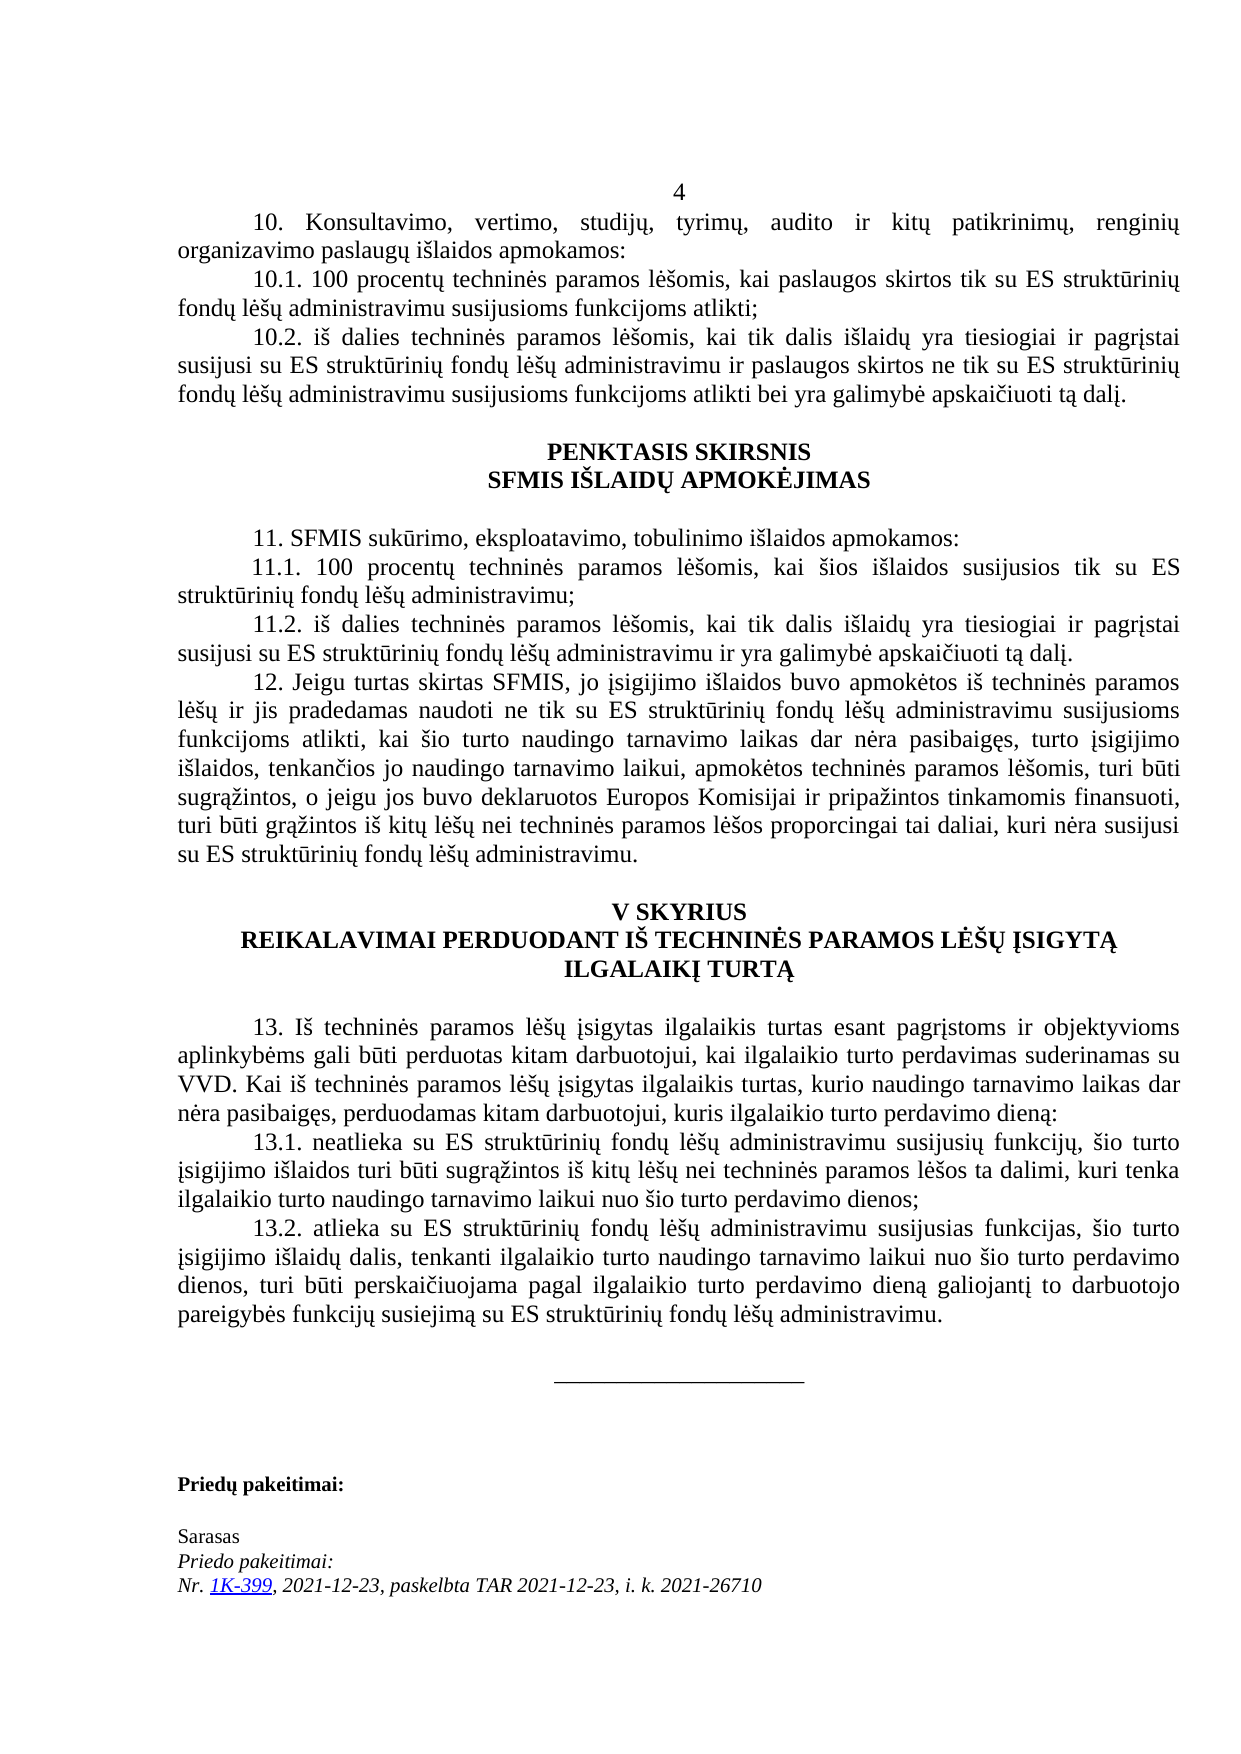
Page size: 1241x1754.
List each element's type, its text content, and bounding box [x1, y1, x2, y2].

text PENKTASIS SKIRSNIS [177, 437, 1181, 465]
text 11.2. iš dalies techninės paramos lėšomis, kai tik dalis išlaidų yra tiesiogiai ir pagrįstai susijusi su ES struktūrinių fondų lėšų administravimu ir yra galimybė apskaičiuoti tą dalį. [177, 609, 1181, 667]
text 10. Konsultavimo, vertimo, studijų, tyrimų, audito ir kitų patikrinimų, renginių organizavimo paslaugų išlaidos apmokamos: [177, 207, 1181, 264]
text 10.1. 100 procentų techninės paramos lėšomis, kai paslaugos skirtos tik su ES struktūrinių fondų lėšų administravimu susijusioms funkcijoms atlikti; [177, 264, 1181, 322]
text ____________________ [177, 1357, 1181, 1385]
text REIKALAVIMAI PERDUODANT IŠ TECHNINĖS PARAMOS LĖŠŲ ĮSIGYTĄ ILGALAIKĮ TURTĄ [177, 925, 1181, 983]
text V SKYRIUS [177, 897, 1181, 925]
text Priedo pakeitimai: [177, 1548, 1181, 1573]
text 11. SFMIS sukūrimo, eksploatavimo, tobulinimo išlaidos apmokamos: [177, 523, 1181, 552]
text 10.2. iš dalies techninės paramos lėšomis, kai tik dalis išlaidų yra tiesiogiai ir pagrįstai susijusi su ES struktūrinių fondų lėšų administravimu ir paslaugos skirtos ne tik su ES struktūrinių fondų lėšų administravimu susijusioms funkcijoms atlikti bei yra galimybė apskaičiuoti tą dalį. [177, 322, 1181, 408]
text 13.1. neatlieka su ES struktūrinių fondų lėšų administravimu susijusių funkcijų, šio turto įsigijimo išlaidos turi būti sugrąžintos iš kitų lėšų nei techninės paramos lėšos ta dalimi, kuri tenka ilgalaikio turto naudingo tarnavimo laikui nuo šio turto perdavimo dienos; [177, 1127, 1181, 1213]
text SFMIS IŠLAIDŲ APMOKĖJIMAS [177, 465, 1181, 494]
text Sarasas [177, 1524, 1181, 1548]
text 12. Jeigu turtas skirtas SFMIS, jo įsigijimo išlaidos buvo apmokėtos iš techninės paramos lėšų ir jis pradedamas naudoti ne tik su ES struktūrinių fondų lėšų administravimu susijusioms funkcijoms atlikti, kai šio turto naudingo tarnavimo laikas dar nėra pasibaigęs, turto įsigijimo išlaidos, tenkančios jo naudingo tarnavimo laikui, apmokėtos techninės paramos lėšomis, turi būti sugrąžintos, o jeigu jos buvo deklaruotos Europos Komisijai ir pripažintos tinkamomis finansuoti, turi būti grąžintos iš kitų lėšų nei techninės paramos lėšos proporcingai tai daliai, kuri nėra susijusi su ES struktūrinių fondų lėšų administravimu. [177, 667, 1181, 868]
text 11.1. 100 procentų techninės paramos lėšomis, kai šios išlaidos susijusios tik su ES struktūrinių fondų lėšų administravimu; [177, 552, 1181, 609]
text Nr. 1K-399, 2021-12-23, paskelbta TAR 2021-12-23, i. k. 2021-26710 [177, 1573, 1181, 1597]
text 13. Iš techninės paramos lėšų įsigytas ilgalaikis turtas esant pagrįstoms ir objektyvioms aplinkybėms gali būti perduotas kitam darbuotojui, kai ilgalaikio turto perdavimas suderinamas su VVD. Kai iš techninės paramos lėšų įsigytas ilgalaikis turtas, kurio naudingo tarnavimo laikas dar nėra pasibaigęs, perduodamas kitam darbuotojui, kuris ilgalaikio turto perdavimo dieną: [177, 1012, 1181, 1127]
text 13.2. atlieka su ES struktūrinių fondų lėšų administravimu susijusias funkcijas, šio turto įsigijimo išlaidų dalis, tenkanti ilgalaikio turto naudingo tarnavimo laikui nuo šio turto perdavimo dienos, turi būti perskaičiuojama pagal ilgalaikio turto perdavimo dieną galiojantį to darbuotojo pareigybės funkcijų susiejimą su ES struktūrinių fondų lėšų administravimu. [177, 1213, 1181, 1328]
text Priedų pakeitimai: [177, 1472, 1181, 1496]
